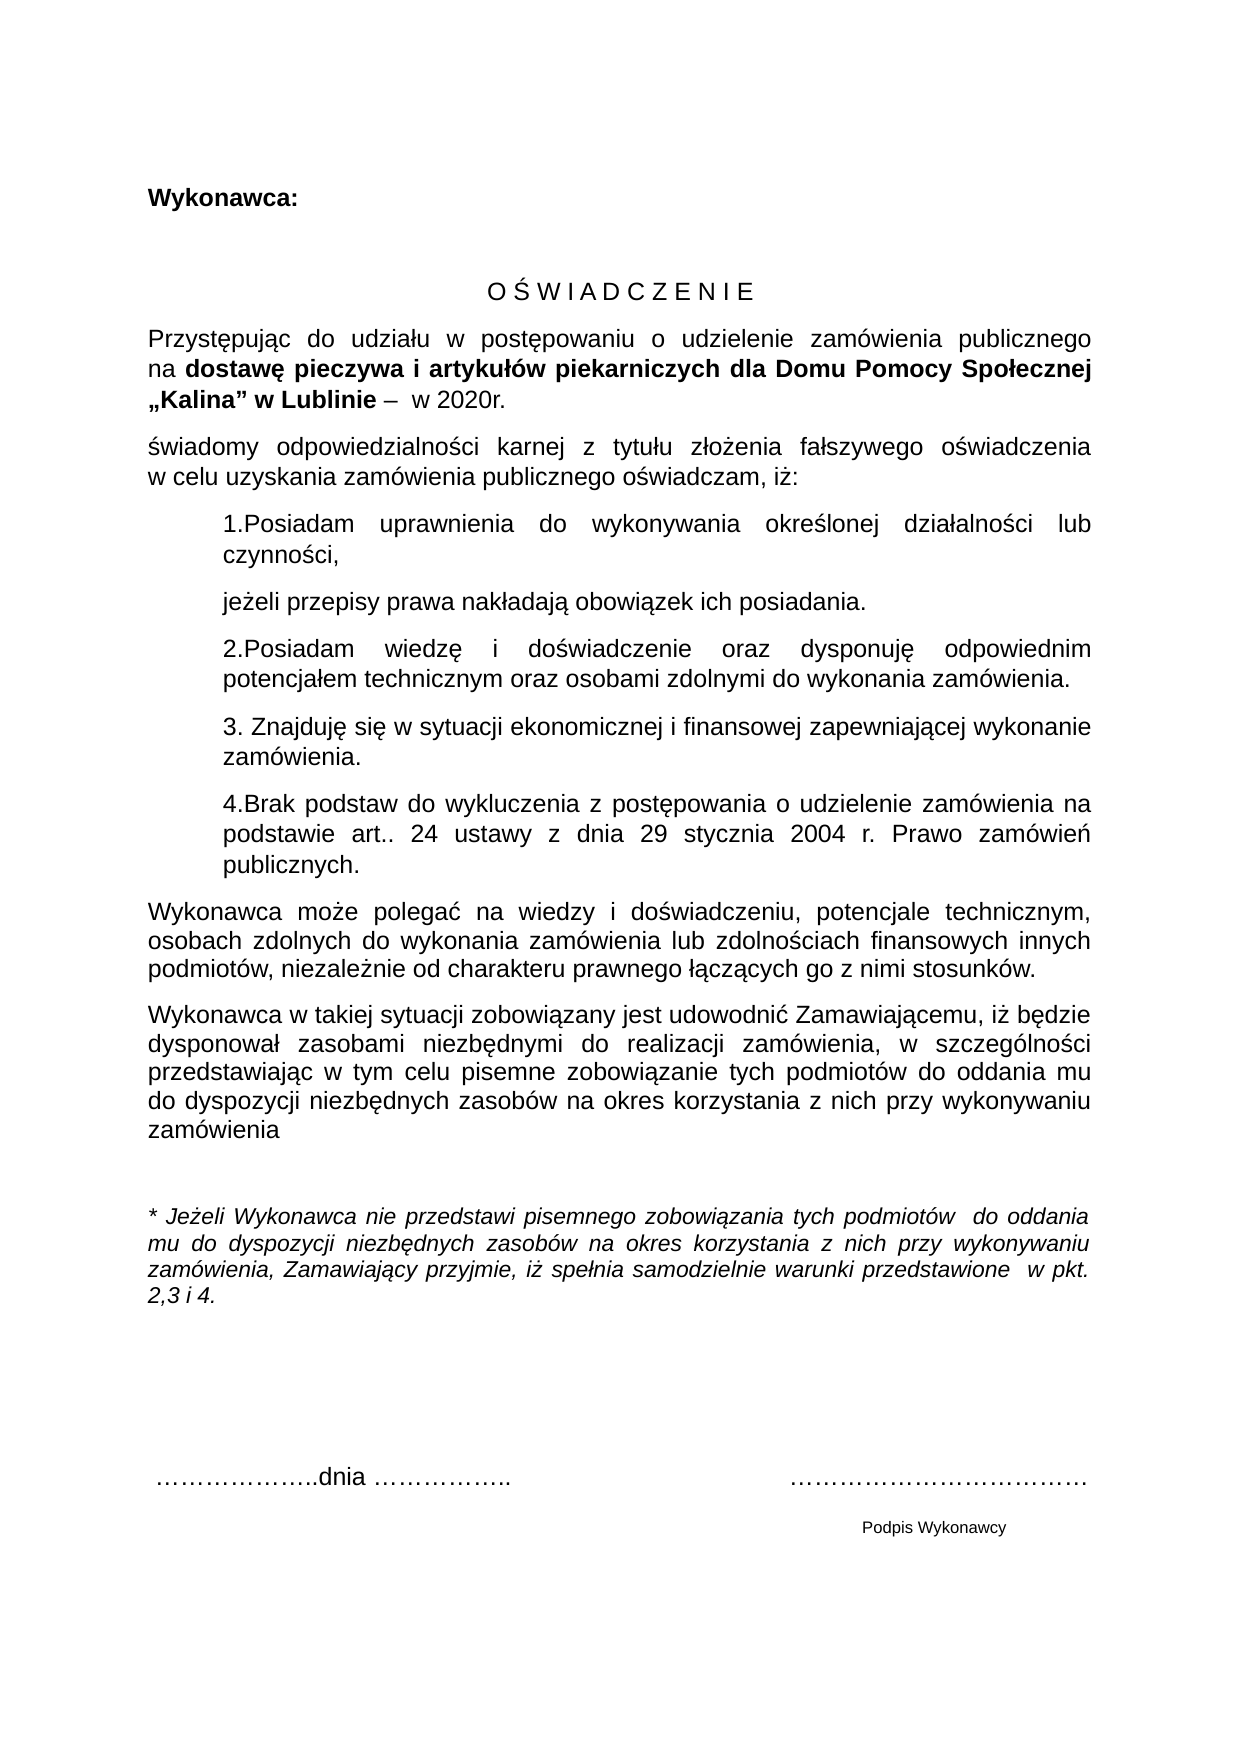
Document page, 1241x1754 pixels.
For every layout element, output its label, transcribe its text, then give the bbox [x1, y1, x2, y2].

text * Jeżeli Wykonawca nie przedstawi pisemnego zobowiązania tych podmiotów do oddania mu do dyspozycji niezbędnych zasobów na okres korzystania z nich przy wykonywaniu zamówienia, Zamawiający przyjmie, iż spełnia samodzielnie warunki przedstawione w pkt. 2,3 i 4. [148, 1203, 1093, 1309]
text świadomy odpowiedzialności karnej z tytułu złożenia fałszywego oświadczenia w celu uzyskania zamówienia publicznego oświadczam, iż: [148, 432, 1093, 491]
text Przystępując do udziału w postępowaniu o udzielenie zamówienia publicznego na dostawę pieczywa i artykułów piekarniczych dla Domu Pomocy Społecznej „Kalina” w Lublinie – w 2020r. [148, 324, 1093, 414]
list jeżeli przepisy prawa nakładają obowiązek ich posiadania. [223, 587, 1093, 616]
text ………………..dnia …………….. ……………………………… [148, 1462, 1093, 1490]
text Wykonawca: [148, 183, 1093, 212]
list Posiadam wiedzę i doświadczenie oraz dysponuję odpowiednim potencjałem technicznym oraz osobami zdolnymi do wykonania zamówienia. [223, 634, 1093, 693]
text Wykonawca w takiej sytuacji zobowiązany jest udowodnić Zamawiającemu, iż będzie dysponował zasobami niezbędnymi do realizacji zamówienia, w szczególności przedstawiając w tym celu pisemne zobowiązanie tych podmiotów do oddania mu do dyspozycji niezbędnych zasobów na okres korzystania z nich przy wykonywaniu zamówienia [148, 1000, 1093, 1144]
text O Ś W I A D C Z E N I E [148, 277, 1093, 306]
text Wykonawca może polegać na wiedzy i doświadczeniu, potencjale technicznym, osobach zdolnych do wykonania zamówienia lub zdolnościach finansowych innych podmiotów, niezależnie od charakteru prawnego łączących go z nimi stosunków. [148, 897, 1093, 983]
list Posiadam uprawnienia do wykonywania określonej działalności lub czynności, [223, 509, 1093, 569]
list Podpis Wykonawcy [223, 1509, 1093, 1537]
list Znajduję się w sytuacji ekonomicznej i finansowej zapewniającej wykonanie zamówienia. [223, 712, 1093, 771]
list Brak podstaw do wykluczenia z postępowania o udzielenie zamówienia na podstawie art.. 24 ustawy z dnia 29 stycznia 2004 r. Prawo zamówień publicznych. [223, 789, 1093, 879]
